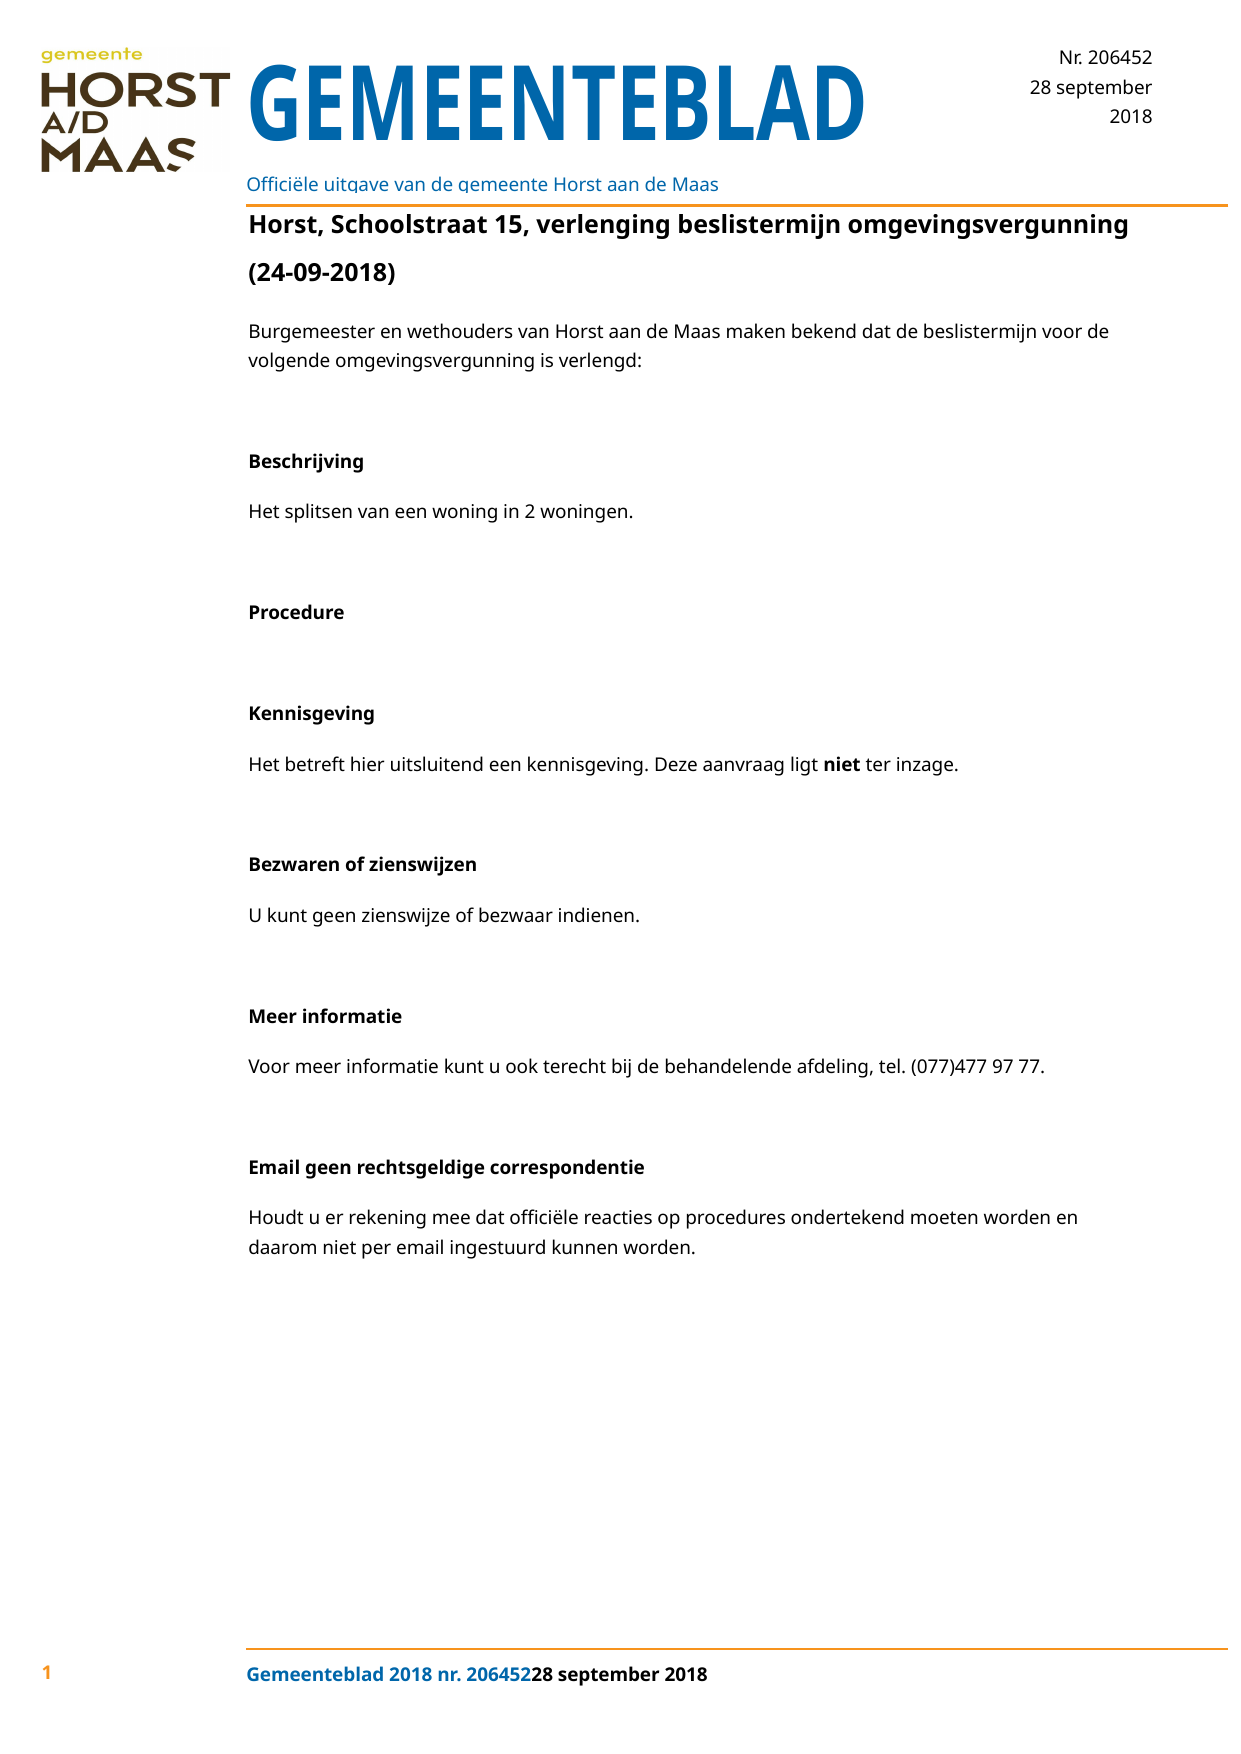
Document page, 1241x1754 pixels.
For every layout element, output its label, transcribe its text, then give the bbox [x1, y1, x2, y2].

text Bezwaren of zienswijzen [248, 852, 1152, 877]
text Houdt u er rekening mee dat officiële reacties op procedures ondertekend moeten worden en daarom niet per email ingestuurd kunnen worden. [248, 1204, 1152, 1260]
text Voor meer informatie kunt u ook terecht bij de behandelende afdeling, tel. (077)477 97 77. [248, 1053, 1152, 1079]
text Kennisgeving [248, 700, 1152, 726]
text Het splitsen van een woning in 2 woningen. [248, 499, 1152, 524]
text Email geen rechtsgeldige correspondentie [248, 1154, 1152, 1180]
text Het betreft hier uitsluitend een kennisgeving. Deze aanvraag ligt niet ter inzage. [248, 751, 1152, 777]
text Beschrijving [248, 448, 1152, 474]
text Burgemeester en wethouders van Horst aan de Maas maken bekend dat de beslistermijn voor de volgende omgevingsvergunning is verlengd: [248, 318, 1152, 373]
picture [41, 47, 231, 172]
text Meer informatie [248, 1003, 1152, 1029]
text Horst, Schoolstraat 15, verlenging beslistermijn omgevingsvergunning (24-09-2018) [248, 207, 1152, 288]
text Procedure [248, 599, 1152, 625]
text U kunt geen zienswijze of bezwaar indienen. [248, 902, 1152, 928]
